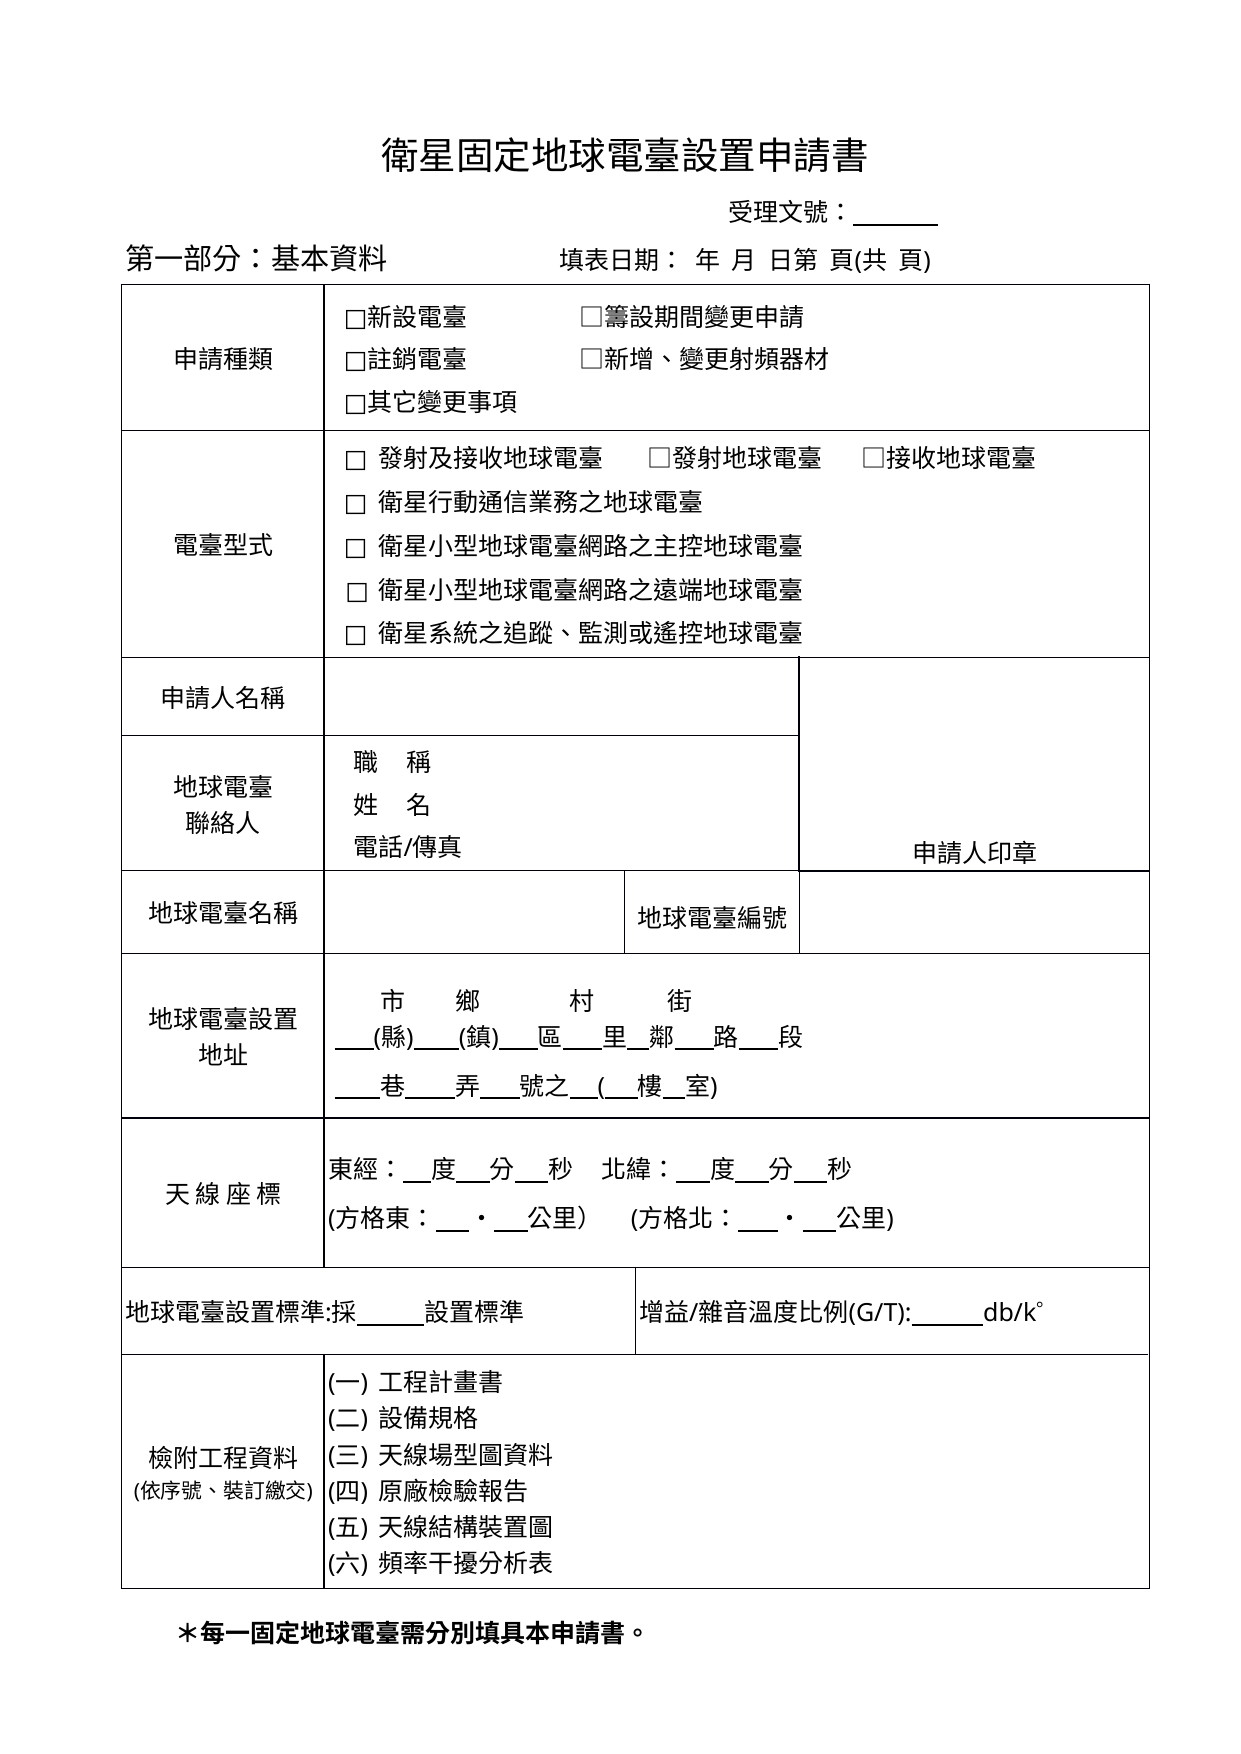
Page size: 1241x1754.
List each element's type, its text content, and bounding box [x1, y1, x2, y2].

table_cell 申請人印章 [800, 658, 1149, 870]
table_cell 地球電臺設置標準:採 設置標準 [122, 1268, 635, 1354]
table_cell 增益/雜音溫度比例(G/T): db/k [636, 1268, 1149, 1354]
table_cell 職 稱 姓 名 電話/傳真 [325, 736, 798, 870]
text ＊每一固定地球電臺需分別填具本申請書。 [175, 1614, 1125, 1650]
table_cell 申請人名稱 [122, 658, 323, 735]
table_cell [325, 658, 798, 735]
table_cell 天 線 座 標 [122, 1119, 323, 1267]
table_header □新設電臺 □籌設期間變更申請 □註銷電臺 □新增、變更射頻器材 □其它變更事項 [325, 285, 1149, 430]
table_cell 發射及接收地球電臺 □發射地球電臺 □接收地球電臺 衛星行動通信業務之地球電臺 衛星小型地球電臺網路之主控地球電臺 衛星小型地球電臺網路之遠端地球電臺 衛星系統之追蹤、監測或遙控地球電臺 [325, 431, 1149, 656]
table_cell 地球電臺編號 [625, 871, 799, 952]
table_cell 地球電臺 聯絡人 [122, 736, 323, 870]
table_cell 市 鄉 村 街 (縣) (鎮) 區 里 鄰 路 段 巷 弄 號之 ( 樓 室) [325, 954, 1149, 1117]
table_cell 工程計畫書 設備規格 天線場型圖資料 原廠檢驗報告 天線結構裝置圖 頻率干擾分析表 [325, 1354, 1149, 1588]
table_cell 地球電臺設置 地址 [122, 954, 323, 1117]
text 受理文號： [125, 193, 937, 229]
text 第一部分：基本資料 填表日期： 年 月 日第 頁(共 頁) [125, 235, 1125, 277]
table_cell 地球電臺名稱 [122, 871, 323, 952]
table_cell 電臺型式 [122, 431, 323, 656]
table_cell [325, 871, 624, 952]
table_cell 東經： 度 分 秒 北緯： 度 分 秒 (方格東： ‧ 公里） (方格北： ‧ 公里) [325, 1119, 1149, 1267]
table_cell 檢附工程資料 (依序號、裝訂繳交) [122, 1355, 323, 1588]
text 衛星固定地球電臺設置申請書 [125, 75, 1125, 180]
table_header 申請種類 [122, 285, 323, 430]
table_cell [800, 872, 1149, 952]
